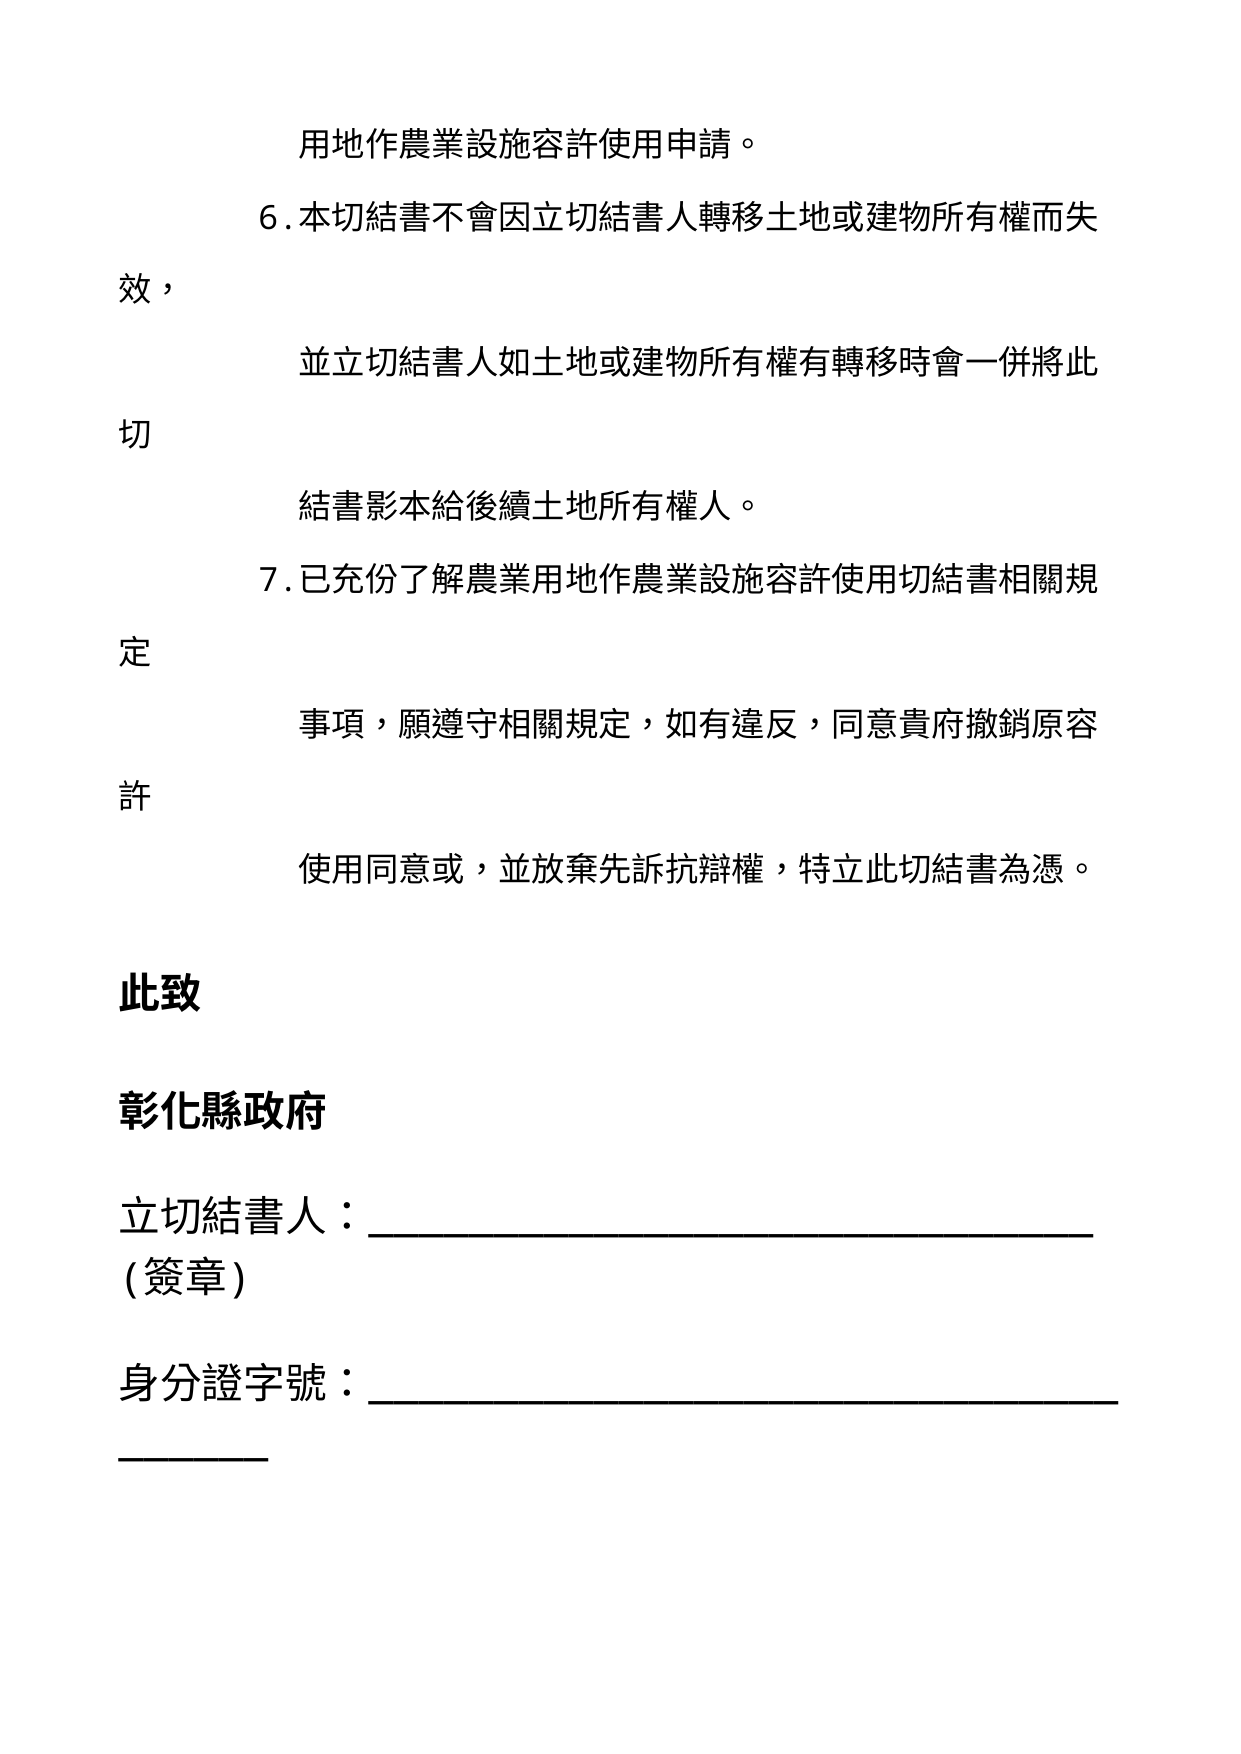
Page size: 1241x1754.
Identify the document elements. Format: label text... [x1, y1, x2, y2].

text 用地作農業設施容許使用申請。 [118, 118, 1122, 167]
text 事項，願遵守相關規定，如有違反，同意貴府撤銷原容許 [118, 698, 1122, 818]
text 6.本切結書不會因立切結書人轉移土地或建物所有權而失效， [118, 191, 1122, 311]
text 此致 [118, 961, 1122, 1021]
text 立切結書人：_____________________________(簽章) [118, 1183, 1122, 1304]
text 結書影本給後續土地所有權人。 [118, 480, 1122, 529]
text 並立切結書人如土地或建物所有權有轉移時會一併將此切 [118, 336, 1122, 456]
text 使用同意或，並放棄先訴抗辯權，特立此切結書為憑。 [118, 842, 1122, 891]
text 7.已充份了解農業用地作農業設施容許使用切結書相關規定 [118, 553, 1122, 674]
text 彰化縣政府 [118, 1078, 1122, 1138]
text 身分證字號：____________________________________ [118, 1350, 1122, 1467]
